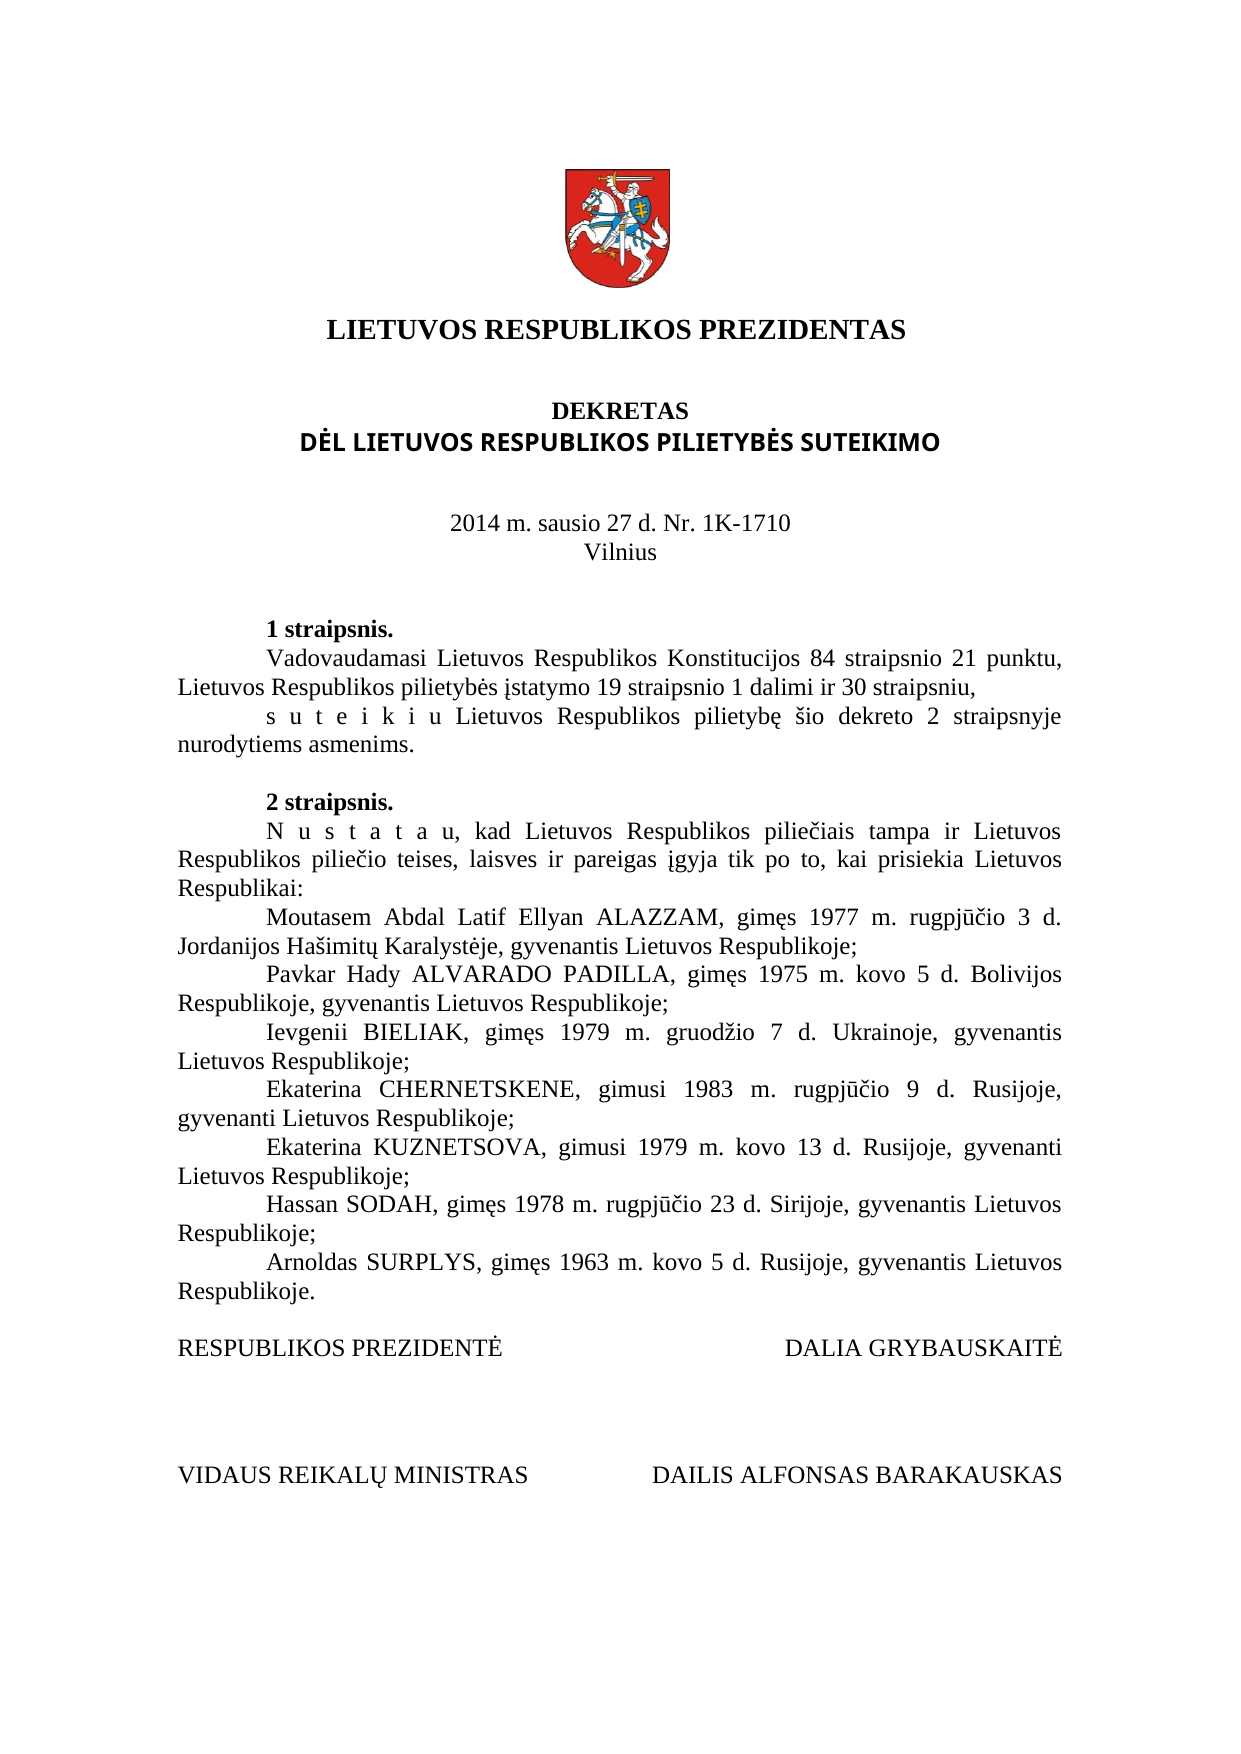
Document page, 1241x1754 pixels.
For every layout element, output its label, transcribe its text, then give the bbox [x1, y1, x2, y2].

text RESPUBLIKOS PREZIDENTĖ DALIA GRYBAUSKAITĖ [177, 1333, 1063, 1362]
text 1 straipsnis. [177, 614, 1063, 643]
text Moutasem Abdal Latif Ellyan ALAZZAM, gimęs 1977 m. rugpjūčio 3 d. Jordanijos Hašimitų Karalystėje, gyvenantis Lietuvos Respublikoje; [177, 902, 1063, 959]
text Ekaterina CHERNETSKENE, gimusi 1983 m. rugpjūčio 9 d. Rusijoje, gyvenanti Lietuvos Respublikoje; [177, 1074, 1063, 1132]
text Vadovaudamasi Lietuvos Respublikos Konstitucijos 84 straipsnio 21 punktu, Lietuvos Respublikos pilietybės įstatymo 19 straipsnio 1 dalimi ir 30 straipsniu, [177, 643, 1063, 701]
text N u s t a t a u, kad Lietuvos Respublikos piliečiais tampa ir Lietuvos Respublikos piliečio teises, laisves ir pareigas įgyja tik po to, kai prisiekia Lietuvos Respublikai: [177, 816, 1063, 902]
text Vilnius [177, 537, 1063, 565]
text DEKRETAS [177, 396, 1063, 424]
text Hassan SODAH, gimęs 1978 m. rugpjūčio 23 d. Sirijoje, gyvenantis Lietuvos Respublikoje; [177, 1189, 1063, 1247]
text Ekaterina KUZNETSOVA, gimusi 1979 m. kovo 13 d. Rusijoje, gyvenanti Lietuvos Respublikoje; [177, 1132, 1063, 1189]
text Pavkar Hady ALVARADO PADILLA, gimęs 1975 m. kovo 5 d. Bolivijos Respublikoje, gyvenantis Lietuvos Respublikoje; [177, 959, 1063, 1017]
text VIDAUS REIKALŲ MINISTRAS Dailis Alfonsas Barakauskas [177, 1460, 1063, 1489]
text Dėl LIETUVOS RESPUBLIKOS PILIETYBĖS SUTEIKIMO [177, 424, 1063, 459]
text 2 straipsnis. [177, 787, 1063, 816]
text Arnoldas SURPLYS, gimęs 1963 m. kovo 5 d. Rusijoje, gyvenantis Lietuvos Respublikoje. [177, 1247, 1063, 1304]
text 2014 m. sausio 27 d. Nr. 1K-1710 [177, 508, 1063, 537]
text Ievgenii BIELIAK, gimęs 1979 m. gruodžio 7 d. Ukrainoje, gyvenantis Lietuvos Respublikoje; [177, 1017, 1063, 1074]
text s u t e i k i u Lietuvos Respublikos pilietybę šio dekreto 2 straipsnyje nurodytiems asmenims. [177, 701, 1063, 758]
text LIETUVOS RESPUBLIKOS PREZIDENTAS [177, 312, 1063, 346]
